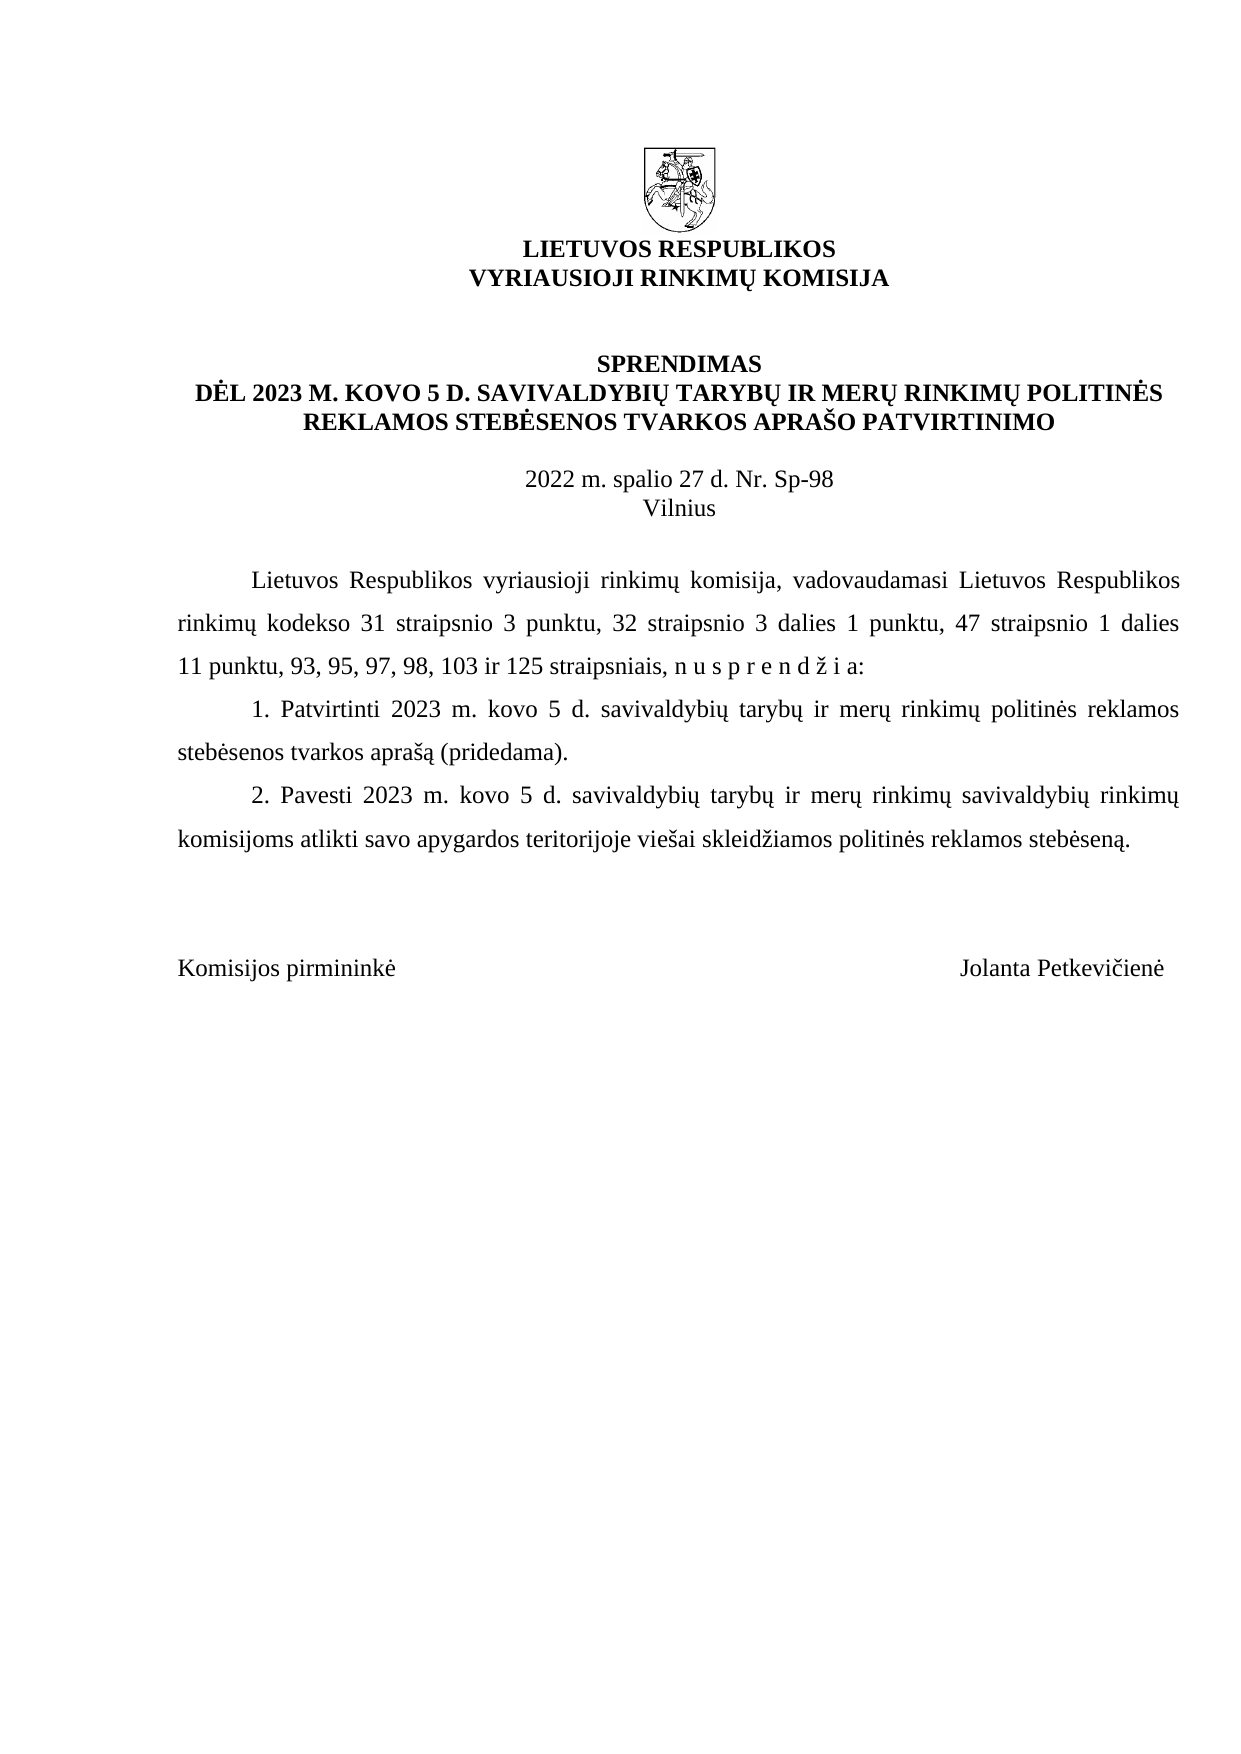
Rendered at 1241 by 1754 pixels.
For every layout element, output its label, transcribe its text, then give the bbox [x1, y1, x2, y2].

text 2022 m. spalio 27 d. Nr. Sp-98 [177, 464, 1181, 493]
text Komisijos pirmininkė Jolanta Petkevičienė [177, 953, 1181, 982]
text 1. Patvirtinti 2023 m. kovo 5 d. savivaldybių tarybų ir merų rinkimų politinės reklamos stebėsenos tvarkos aprašą (pridedama). [177, 694, 1181, 766]
text LIETUVOS RESPUBLIKOS [177, 234, 1181, 263]
text Vilnius [177, 493, 1181, 522]
text 2. Pavesti 2023 m. kovo 5 d. savivaldybių tarybų ir merų rinkimų savivaldybių rinkimų komisijoms atlikti savo apygardos teritorijoje viešai skleidžiamos politinės reklamos stebėseną. [177, 781, 1181, 852]
text SpREndimas [177, 349, 1181, 378]
text DĖL 2023 m. kovo 5 d. savivaldybIŲ tarybŲ ir merŲ rinkimų POLITINĖS REKLAMOS STEBĖSENOS TVARKOS APRAŠO PATVIRTINIMO [177, 378, 1181, 436]
text VYRIAUSIOJI RINKIMŲ KOMISIJA [177, 263, 1181, 292]
text Lietuvos Respublikos vyriausioji rinkimų komisija, vadovaudamasi Lietuvos Respublikos rinkimų kodekso 31 straipsnio 3 punktu, 32 straipsnio 3 dalies 1 punktu, 47 straipsnio 1 dalies 11 punktu, 93, 95, 97, 98, 103 ir 125 straipsniais, nusprendžia: [177, 565, 1181, 680]
